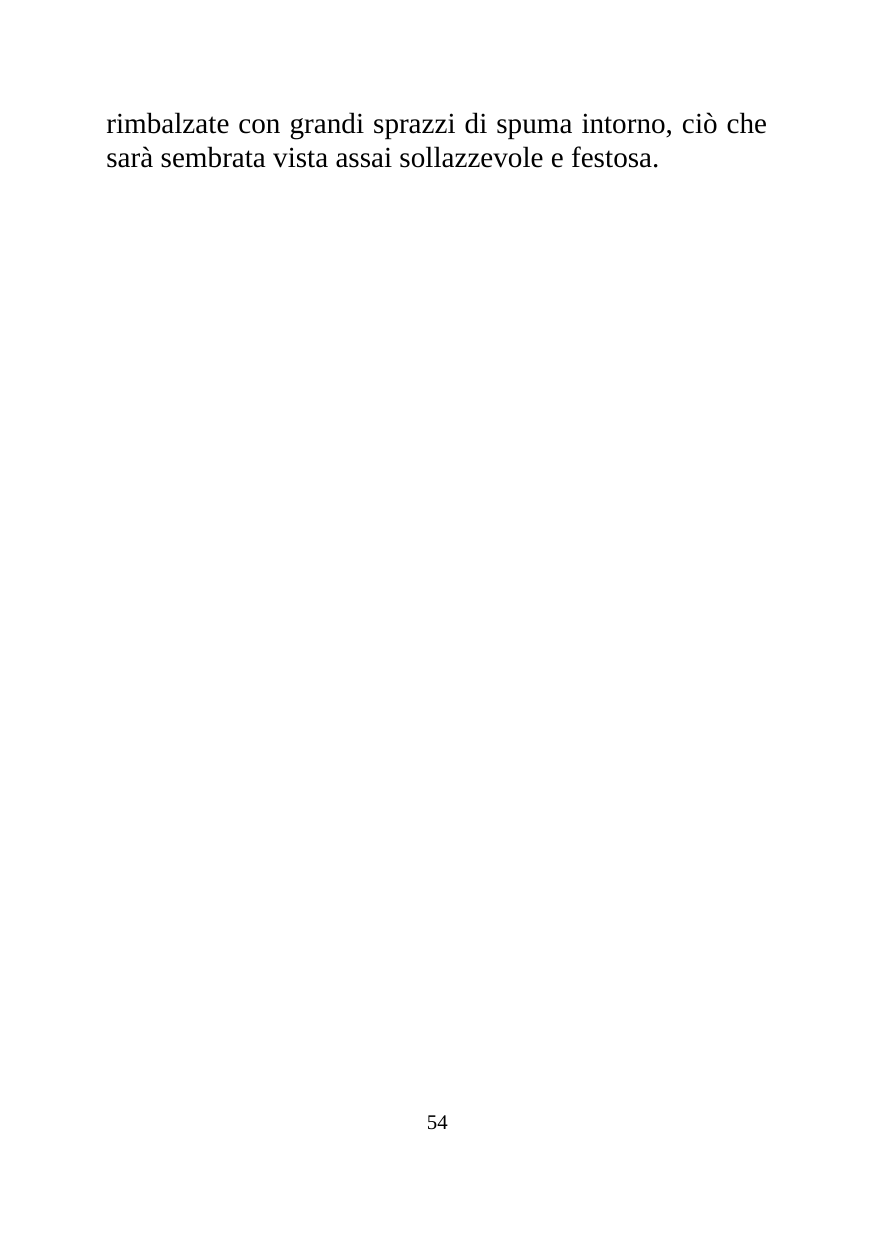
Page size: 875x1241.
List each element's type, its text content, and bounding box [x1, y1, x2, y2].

text rimbalzate con grandi sprazzi di spuma intorno, ciò che sarà sembrata vista assai sollazzevole e festosa. [106, 106, 768, 173]
